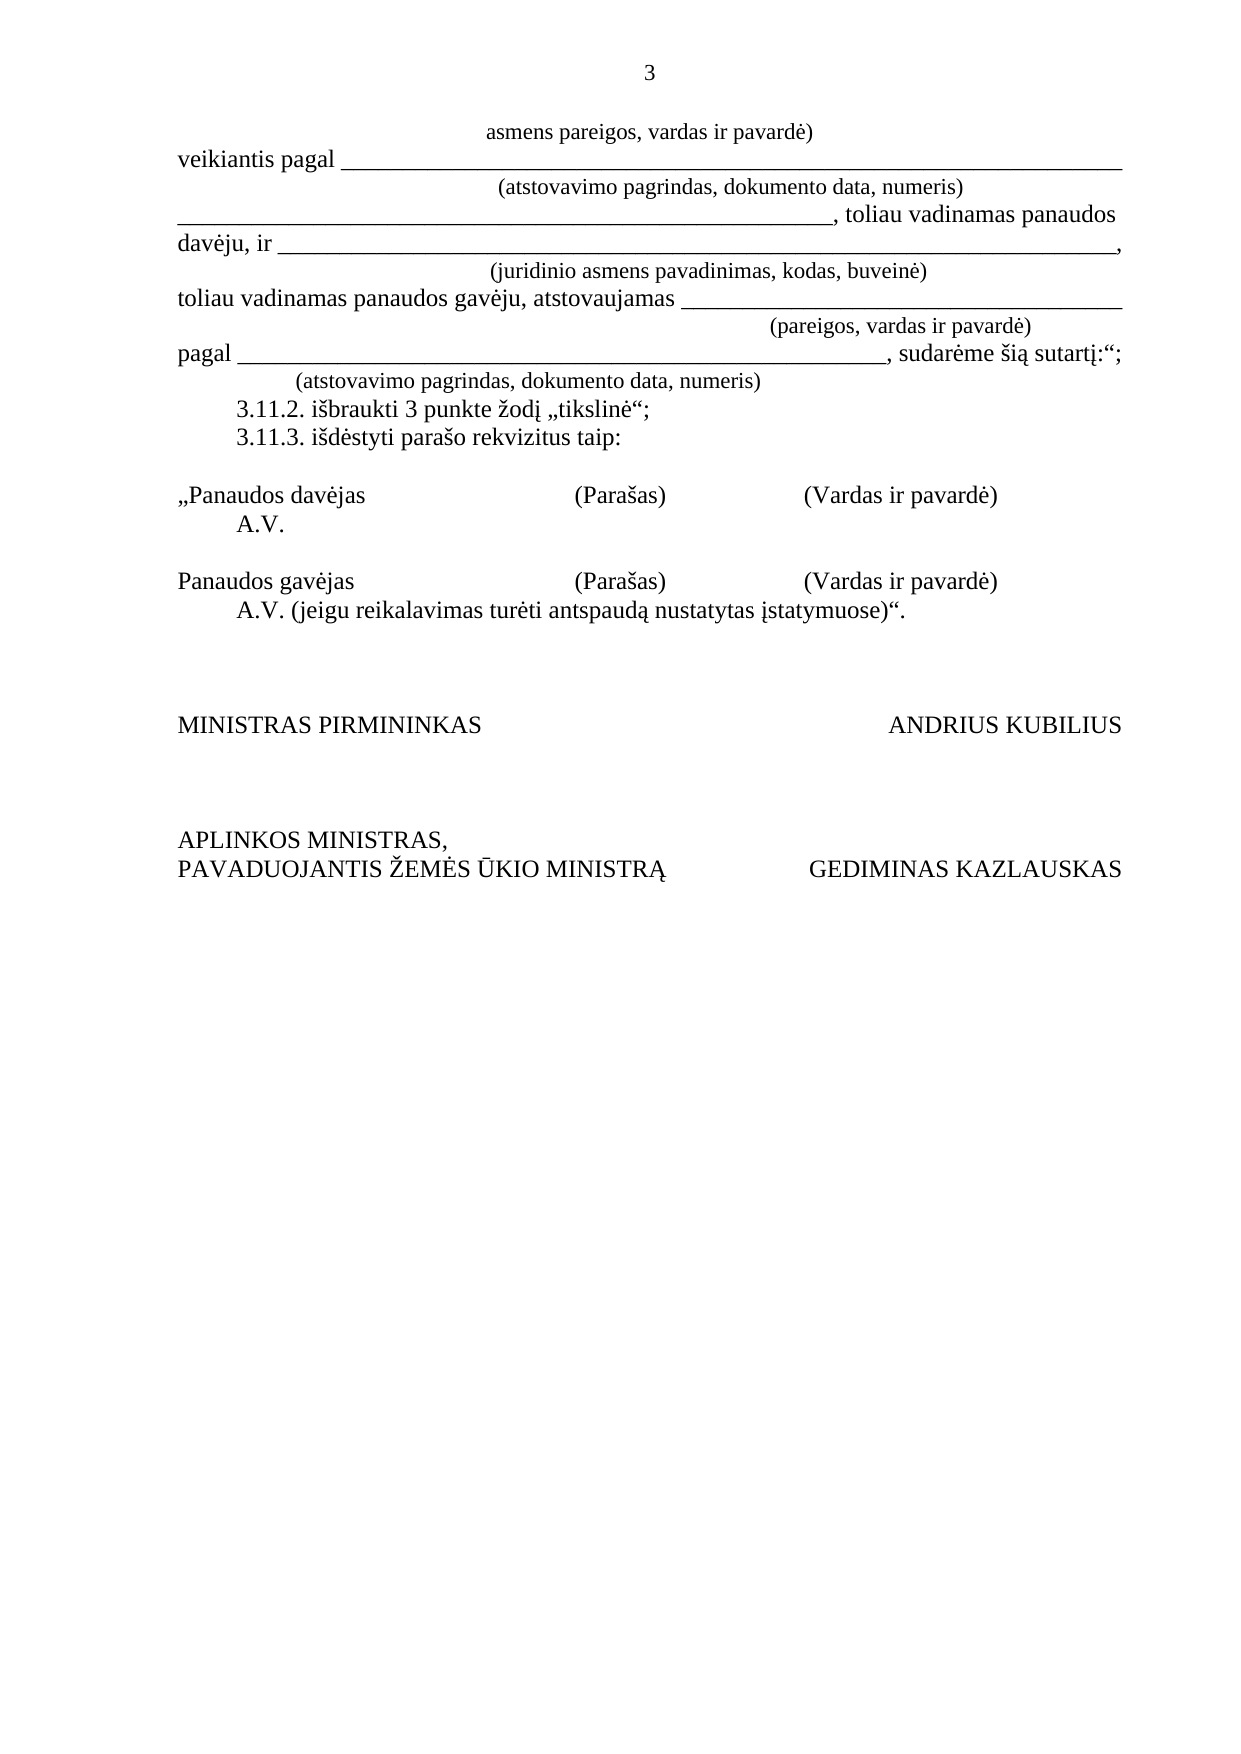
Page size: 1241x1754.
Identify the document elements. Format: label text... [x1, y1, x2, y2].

text veikiantis pagal [177, 144, 1122, 173]
text A.V. [177, 509, 1122, 537]
text (atstovavimo pagrindas, dokumento data, numeris) [295, 367, 1122, 394]
text MINISTRAS PIRMININKAS ANDRIUS KUBILIUS [177, 710, 1122, 739]
text pagal , sudarėme šią sutartį:“; [177, 338, 1122, 367]
text davėju, ir , [177, 228, 1122, 257]
text (pareigos, vardas ir pavardė) [679, 312, 1122, 338]
text PAVADUOJANTIS ŽEMĖS ŪKIO MINISTRĄ GEDIMINAS KAZLAUSKAS [177, 854, 1122, 882]
text „Panaudos davėjas (Parašas) (Vardas ir pavardė) [177, 480, 1122, 509]
text (atstovavimo pagrindas, dokumento data, numeris) [340, 173, 1122, 199]
text _ , toliau vadinamas panaudos [177, 199, 1122, 228]
text (juridinio asmens pavadinimas, kodas, buveinė) [295, 257, 1122, 283]
text Panaudos gavėjas (Parašas) (Vardas ir pavardė) [177, 566, 1122, 595]
text toliau vadinamas panaudos gavėju, atstovaujamas [177, 283, 1122, 312]
text 3.11.2. išbraukti 3 punkte žodį „tikslinė“; [177, 394, 1122, 422]
text A.V. (jeigu reikalavimas turėti antspaudą nustatytas įstatymuose)“. [177, 595, 1122, 624]
text 3.11.3. išdėstyti parašo rekvizitus taip: [177, 422, 1122, 451]
text APLINKOS MINISTRAS, [177, 825, 1122, 854]
text asmens pareigos, vardas ir pavardė) [177, 118, 1122, 144]
